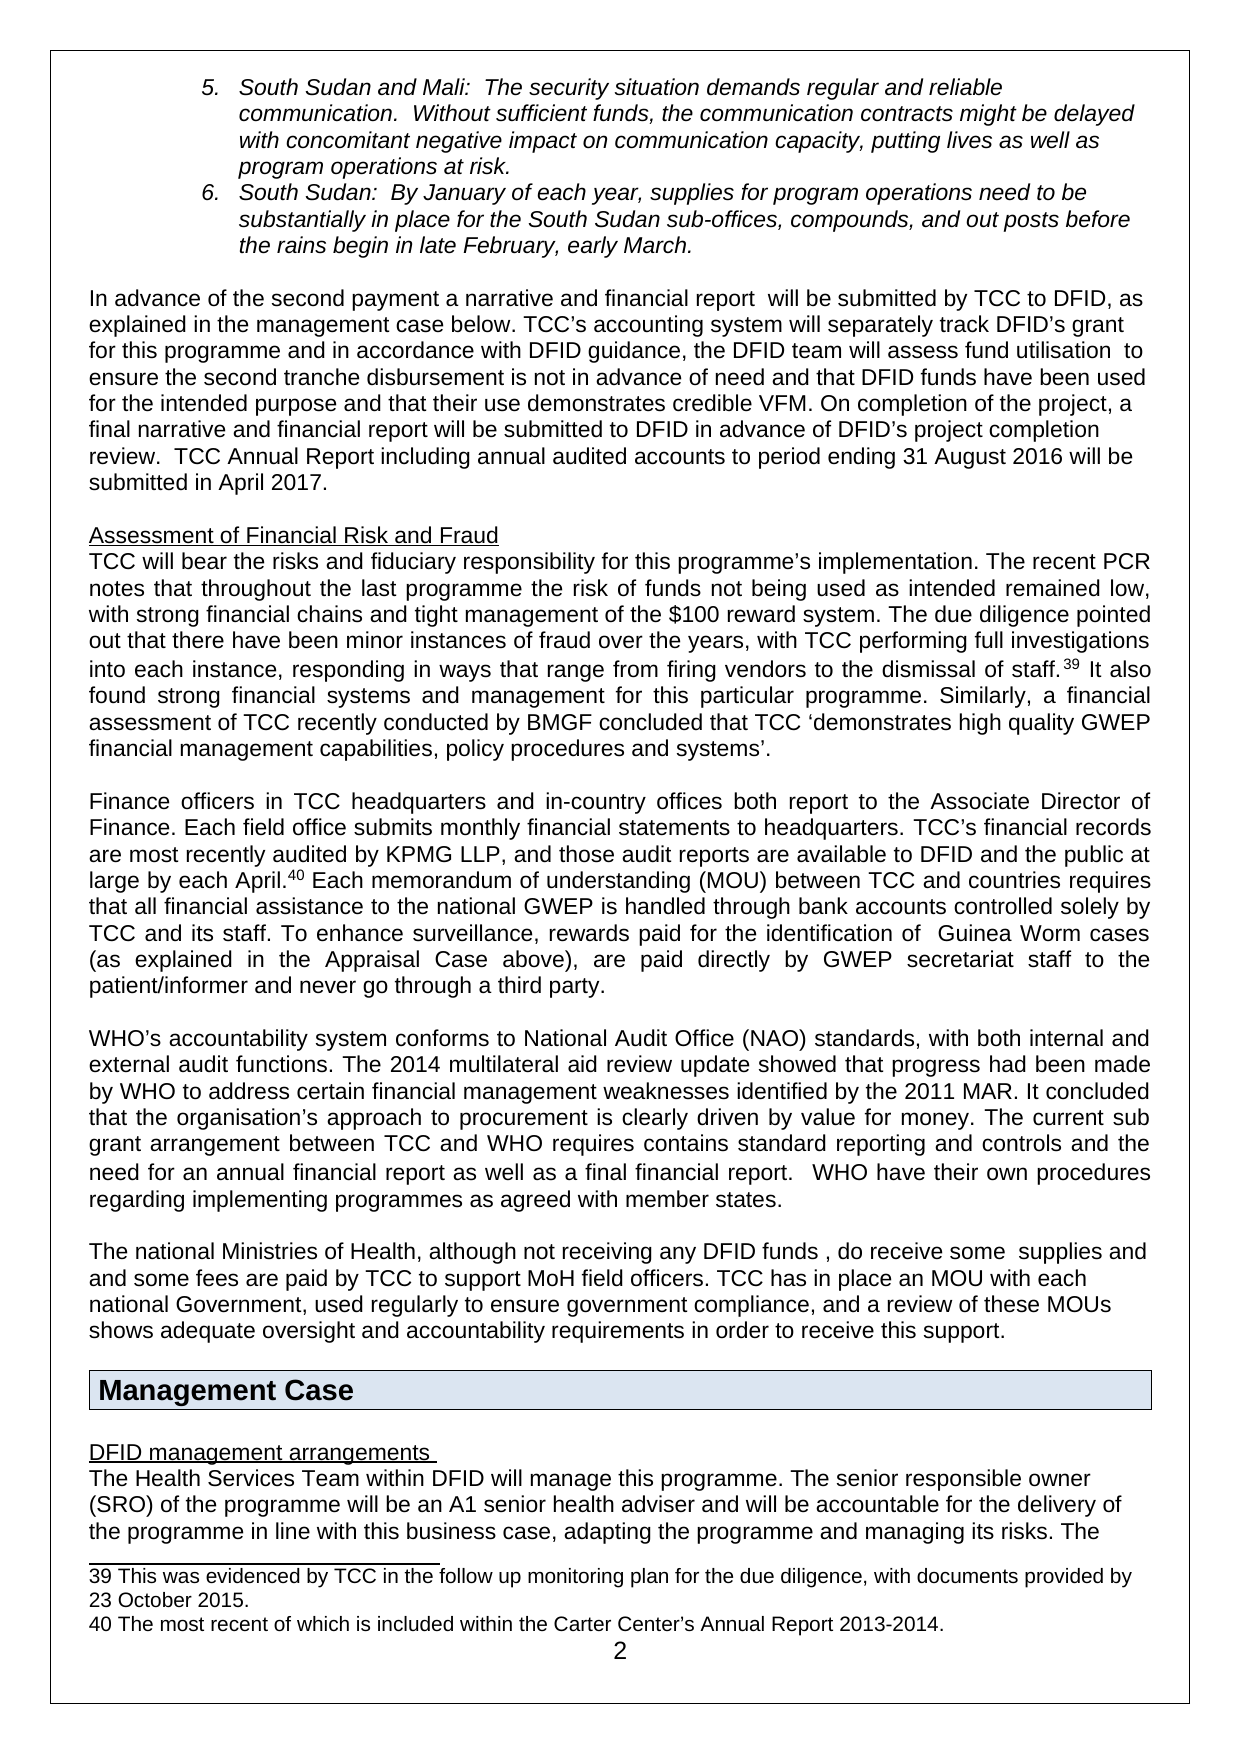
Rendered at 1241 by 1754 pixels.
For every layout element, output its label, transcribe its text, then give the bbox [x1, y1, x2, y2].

text In advance of the second payment a narrative and financial report will be submitted by TCC to DFID, as explained in the management case below. TCC’s accounting system will separately track DFID’s grant for this programme and in accordance with DFID guidance, the DFID team will assess fund utilisation to ensure the second tranche disbursement is not in advance of need and that DFID funds have been used for the intended purpose and that their use demonstrates credible VFM. On completion of the project, a final narrative and financial report will be submitted to DFID in advance of DFID’s project completion review. TCC Annual Report including annual audited accounts to period ending 31 August 2016 will be submitted in April 2017. [89, 285, 1152, 496]
list South Sudan and Mali: The security situation demands regular and reliable communication. Without sufficient funds, the communication contracts might be delayed with concomitant negative impact on communication capacity, putting lives as well as program operations at risk. [201, 74, 1152, 179]
text Finance officers in TCC headquarters and in-country offices both report to the Associate Director of Finance. Each field office submits monthly financial statements to headquarters. TCC’s financial records are most recently audited by KPMG LLP, and those audit reports are available to DFID and the public at large by each April. Each memorandum of understanding (MOU) between TCC and countries requires that all financial assistance to the national GWEP is handled through bank accounts controlled solely by TCC and its staff. To enhance surveillance, rewards paid for the identification of Guinea Worm cases (as explained in the Appraisal Case above), are paid directly by GWEP secretariat staff to the patient/informer and never go through a third party. [89, 788, 1152, 999]
text Assessment of Financial Risk and Fraud [89, 522, 1152, 548]
list South Sudan: By January of each year, supplies for program operations need to be substantially in place for the South Sudan sub-offices, compounds, and out posts before the rains begin in late February, early March. [201, 179, 1152, 258]
text DFID management arrangements [89, 1438, 1152, 1465]
text TCC will bear the risks and fiduciary responsibility for this programme’s implementation. The recent PCR notes that throughout the last programme the risk of funds not being used as intended remained low, with strong financial chains and tight management of the $100 reward system. The due diligence pointed out that there have been minor instances of fraud over the years, with TCC performing full investigations into each instance, responding in ways that range from firing vendors to the dismissal of staff. It also found strong financial systems and management for this particular programme. Similarly, a financial assessment of TCC recently conducted by BMGF concluded that TCC ‘demonstrates high quality GWEP financial management capabilities, policy procedures and systems’. [89, 548, 1152, 761]
text This was evidenced by TCC in the follow up monitoring plan for the due diligence, with documents provided by 23 October 2015. [89, 1564, 1152, 1612]
text The most recent of which is included within the Carter Center’s Annual Report 2013-2014. [89, 1612, 1152, 1636]
text WHO’s accountability system conforms to National Audit Office (NAO) standards, with both internal and external audit functions. The 2014 multilateral aid review update showed that progress had been made by WHO to address certain financial management weaknesses identified by the 2011 MAR. It concluded that the organisation’s approach to procurement is clearly driven by value for money. The current sub grant arrangement between TCC and WHO requires contains standard reporting and controls and the need for an annual financial report as well as a final financial report. WHO have their own procedures regarding implementing programmes as agreed with member states. [89, 1025, 1152, 1212]
text Management Case [90, 1371, 1151, 1409]
text The Health Services Team within DFID will manage this programme. The senior responsible owner (SRO) of the programme will be an A1 senior health adviser and will be accountable for the delivery of the programme in line with this business case, adapting the programme and managing its risks. The [89, 1465, 1152, 1544]
text The national Ministries of Health, although not receiving any DFID funds , do receive some supplies and and some fees are paid by TCC to support MoH field officers. TCC has in place an MOU with each national Government, used regularly to ensure government compliance, and a review of these MOUs shows adequate oversight and accountability requirements in order to receive this support. [89, 1238, 1152, 1344]
